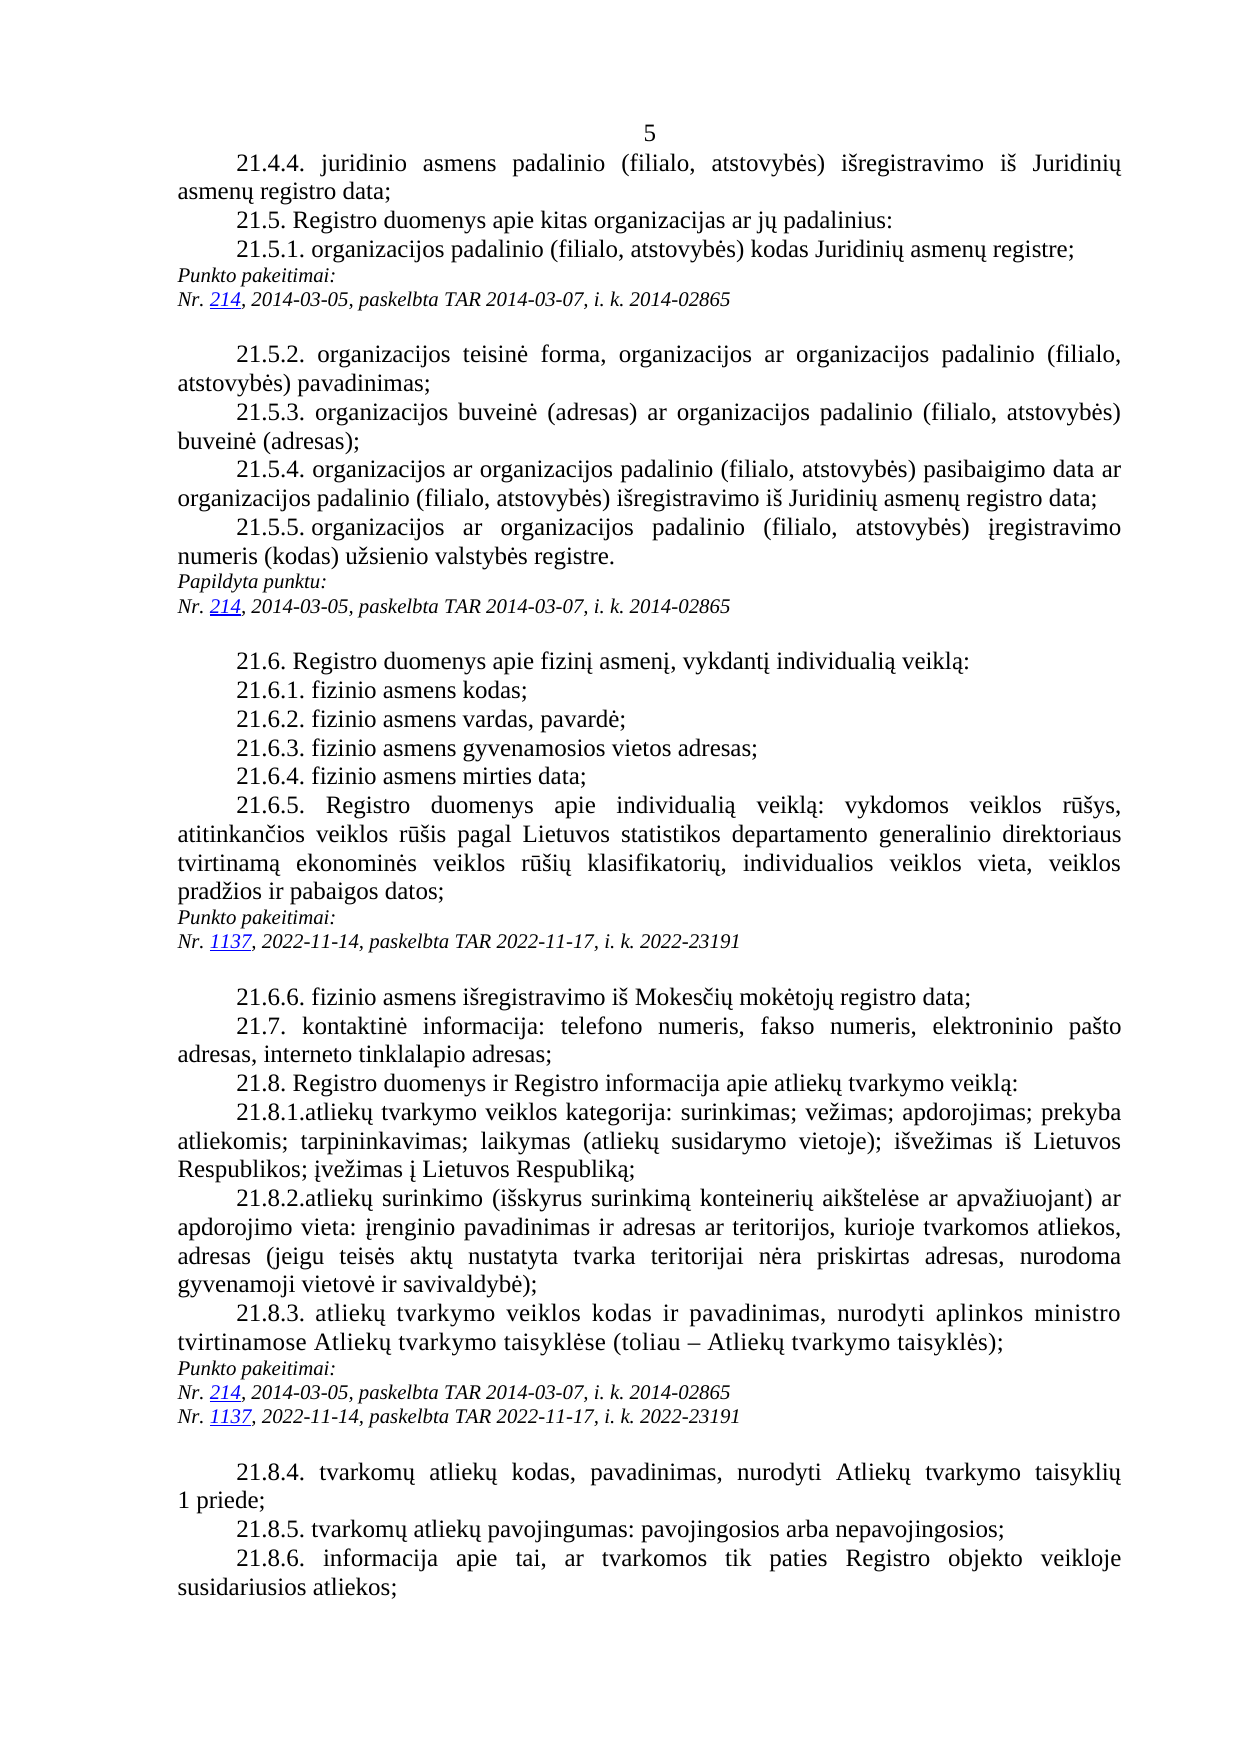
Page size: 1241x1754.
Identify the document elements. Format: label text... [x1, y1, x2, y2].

text Nr. 1137, 2022-11-14, paskelbta TAR 2022-11-17, i. k. 2022-23191 [177, 1404, 1122, 1428]
text 21.5.1. organizacijos padalinio (filialo, atstovybės) kodas Juridinių asmenų registre; [177, 234, 1122, 263]
text Papildyta punktu: [177, 569, 1122, 593]
text 21.5.4. organizacijos ar organizacijos padalinio (filialo, atstovybės) pasibaigimo data ar organizacijos padalinio (filialo, atstovybės) išregistravimo iš Juridinių asmenų registro data; [177, 454, 1122, 512]
text Punkto pakeitimai: [177, 905, 1122, 929]
text 21.6.4. fizinio asmens mirties data; [177, 761, 1122, 790]
text 21.6.3. fizinio asmens gyvenamosios vietos adresas; [177, 733, 1122, 761]
text Nr. 214, 2014-03-05, paskelbta TAR 2014-03-07, i. k. 2014-02865 [177, 1380, 1122, 1404]
text 21.5.5. organizacijos ar organizacijos padalinio (filialo, atstovybės) įregistravimo numeris (kodas) užsienio valstybės registre. [177, 512, 1122, 569]
text 21.6.6. fizinio asmens išregistravimo iš Mokesčių mokėtojų registro data; [177, 982, 1122, 1011]
text 21.5.2. organizacijos teisinė forma, organizacijos ar organizacijos padalinio (filialo, atstovybės) pavadinimas; [177, 339, 1122, 397]
text 21.6.1. fizinio asmens kodas; [177, 675, 1122, 704]
text Nr. 214, 2014-03-05, paskelbta TAR 2014-03-07, i. k. 2014-02865 [177, 593, 1122, 618]
text 21.4.4. juridinio asmens padalinio (filialo, atstovybės) išregistravimo iš Juridinių asmenų registro data; [177, 148, 1122, 205]
text 21.5. Registro duomenys apie kitas organizacijas ar jų padalinius: [177, 205, 1122, 234]
text Punkto pakeitimai: [177, 263, 1122, 287]
text Nr. 214, 2014-03-05, paskelbta TAR 2014-03-07, i. k. 2014-02865 [177, 287, 1122, 311]
text 21.5.3. organizacijos buveinė (adresas) ar organizacijos padalinio (filialo, atstovybės) buveinė (adresas); [177, 397, 1122, 454]
text 21.6. Registro duomenys apie fizinį asmenį, vykdantį individualią veiklą: [177, 646, 1122, 675]
text 21.8.1.atliekų tvarkymo veiklos kategorija: surinkimas; vežimas; apdorojimas; prekyba atliekomis; tarpininkavimas; laikymas (atliekų susidarymo vietoje); išvežimas iš Lietuvos Respublikos; įvežimas į Lietuvos Respubliką; [177, 1097, 1122, 1183]
text 21.6.2. fizinio asmens vardas, pavardė; [177, 704, 1122, 733]
text 21.7. kontaktinė informacija: telefono numeris, fakso numeris, elektroninio pašto adresas, interneto tinklalapio adresas; [177, 1011, 1122, 1068]
text 21.8.4. tvarkomų atliekų kodas, pavadinimas, nurodyti Atliekų tvarkymo taisyklių 1 priede; [177, 1457, 1122, 1514]
text 21.8.2.atliekų surinkimo (išskyrus surinkimą konteinerių aikštelėse ar apvažiuojant) ar apdorojimo vieta: įrenginio pavadinimas ir adresas ar teritorijos, kurioje tvarkomos atliekos, adresas (jeigu teisės aktų nustatyta tvarka teritorijai nėra priskirtas adresas, nurodoma gyvenamoji vietovė ir savivaldybė); [177, 1183, 1122, 1298]
text 21.8.5. tvarkomų atliekų pavojingumas: pavojingosios arba nepavojingosios; [177, 1514, 1122, 1543]
text 21.6.5. Registro duomenys apie individualią veiklą: vykdomos veiklos rūšys, atitinkančios veiklos rūšis pagal Lietuvos statistikos departamento generalinio direktoriaus tvirtinamą ekonominės veiklos rūšių klasifikatorių, individualios veiklos vieta, veiklos pradžios ir pabaigos datos; [177, 790, 1122, 905]
text Punkto pakeitimai: [177, 1356, 1122, 1380]
text Nr. 1137, 2022-11-14, paskelbta TAR 2022-11-17, i. k. 2022-23191 [177, 929, 1122, 953]
text 21.8. Registro duomenys ir Registro informacija apie atliekų tvarkymo veiklą: [177, 1068, 1122, 1097]
text 21.8.6. informacija apie tai, ar tvarkomos tik paties Registro objekto veikloje susidariusios atliekos; [177, 1543, 1122, 1600]
text 21.8.3. atliekų tvarkymo veiklos kodas ir pavadinimas, nurodyti aplinkos ministro tvirtinamose Atliekų tvarkymo taisyklėse (toliau – Atliekų tvarkymo taisyklės); [177, 1298, 1122, 1356]
